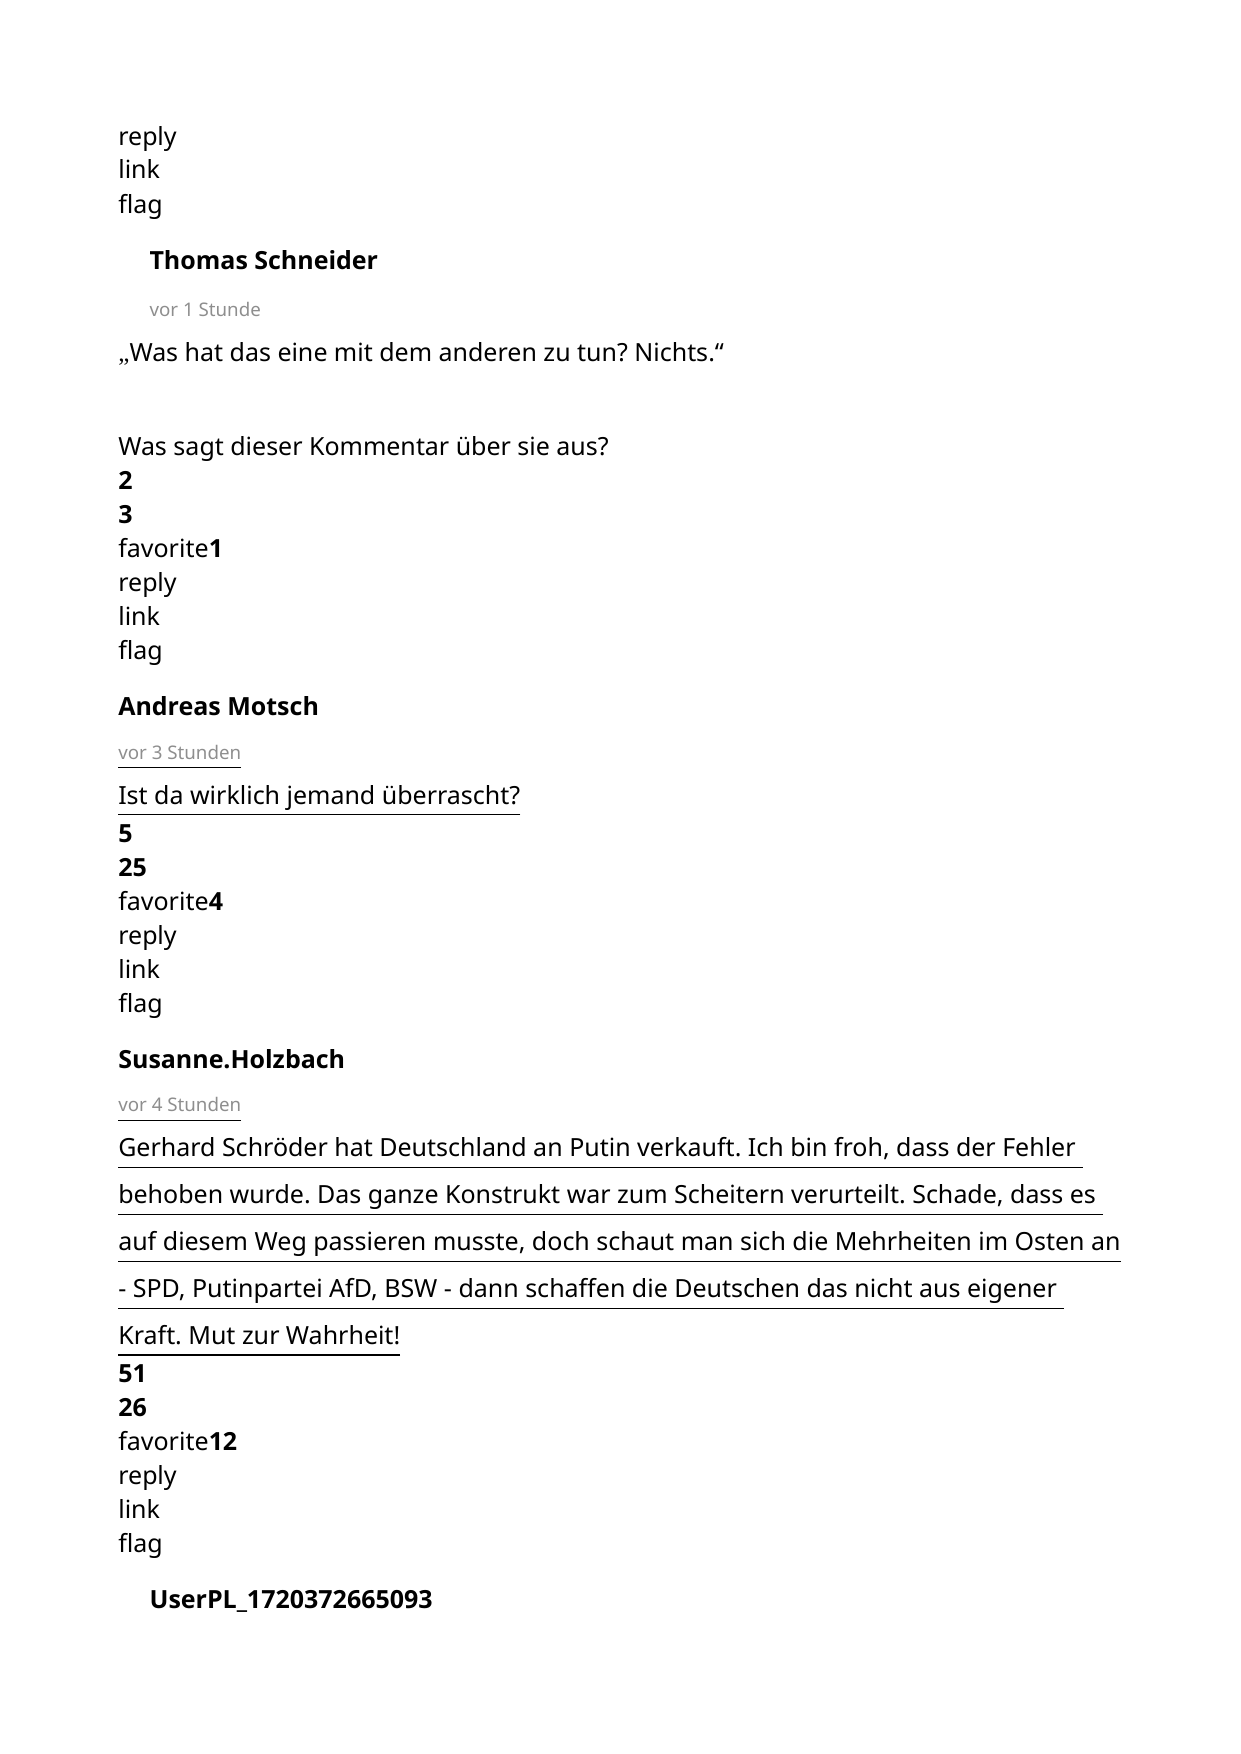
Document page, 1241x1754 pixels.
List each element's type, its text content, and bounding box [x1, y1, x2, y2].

text vor 4 Stunden [118, 1092, 1122, 1121]
text flag [118, 986, 1122, 1020]
text link [118, 1492, 1122, 1526]
text vor 1 Stunde [149, 292, 1122, 322]
text Thomas Schneider [149, 236, 1114, 277]
text vor 3 Stunden [118, 739, 1122, 768]
text 26 [118, 1390, 1122, 1424]
text Ist da wirklich jemand überrascht? [118, 768, 1122, 815]
text reply [118, 118, 1122, 152]
text link [118, 952, 1122, 986]
text flag [118, 1526, 1122, 1560]
text 51 [118, 1356, 1122, 1390]
text - SPD, Putinpartei AfD, BSW - dann schaffen die Deutschen das nicht aus eigener Kraft. Mut zur Wahrheit! [118, 1262, 1122, 1356]
text favorite4 [118, 883, 1122, 917]
text Susanne.Holzbach [118, 1035, 1114, 1076]
text UserPL_1720372665093 [149, 1576, 1114, 1616]
text Gerhard Schröder hat Deutschland an Putin verkauft. Ich bin froh, dass der Fehler behoben wurde. Das ganze Konstrukt war zum Scheitern verurteilt. Schade, dass es auf diesem Weg passieren musste, doch schaut man sich die Mehrheiten im Osten an [118, 1121, 1122, 1261]
text reply [118, 917, 1122, 952]
text favorite1 [118, 531, 1122, 565]
text link [118, 152, 1122, 186]
text favorite12 [118, 1424, 1122, 1458]
text 5 [118, 815, 1122, 849]
text reply [118, 565, 1122, 599]
text flag [118, 633, 1122, 667]
text reply [118, 1458, 1122, 1492]
text „Was hat das eine mit dem anderen zu tun? Nichts.“ Was sagt dieser Kommentar über sie aus? [118, 322, 1122, 462]
text Andreas Motsch [118, 682, 1114, 723]
text link [118, 599, 1122, 633]
text 3 [118, 497, 1122, 531]
text 2 [118, 462, 1122, 497]
text 25 [118, 849, 1122, 883]
text flag [118, 186, 1122, 220]
